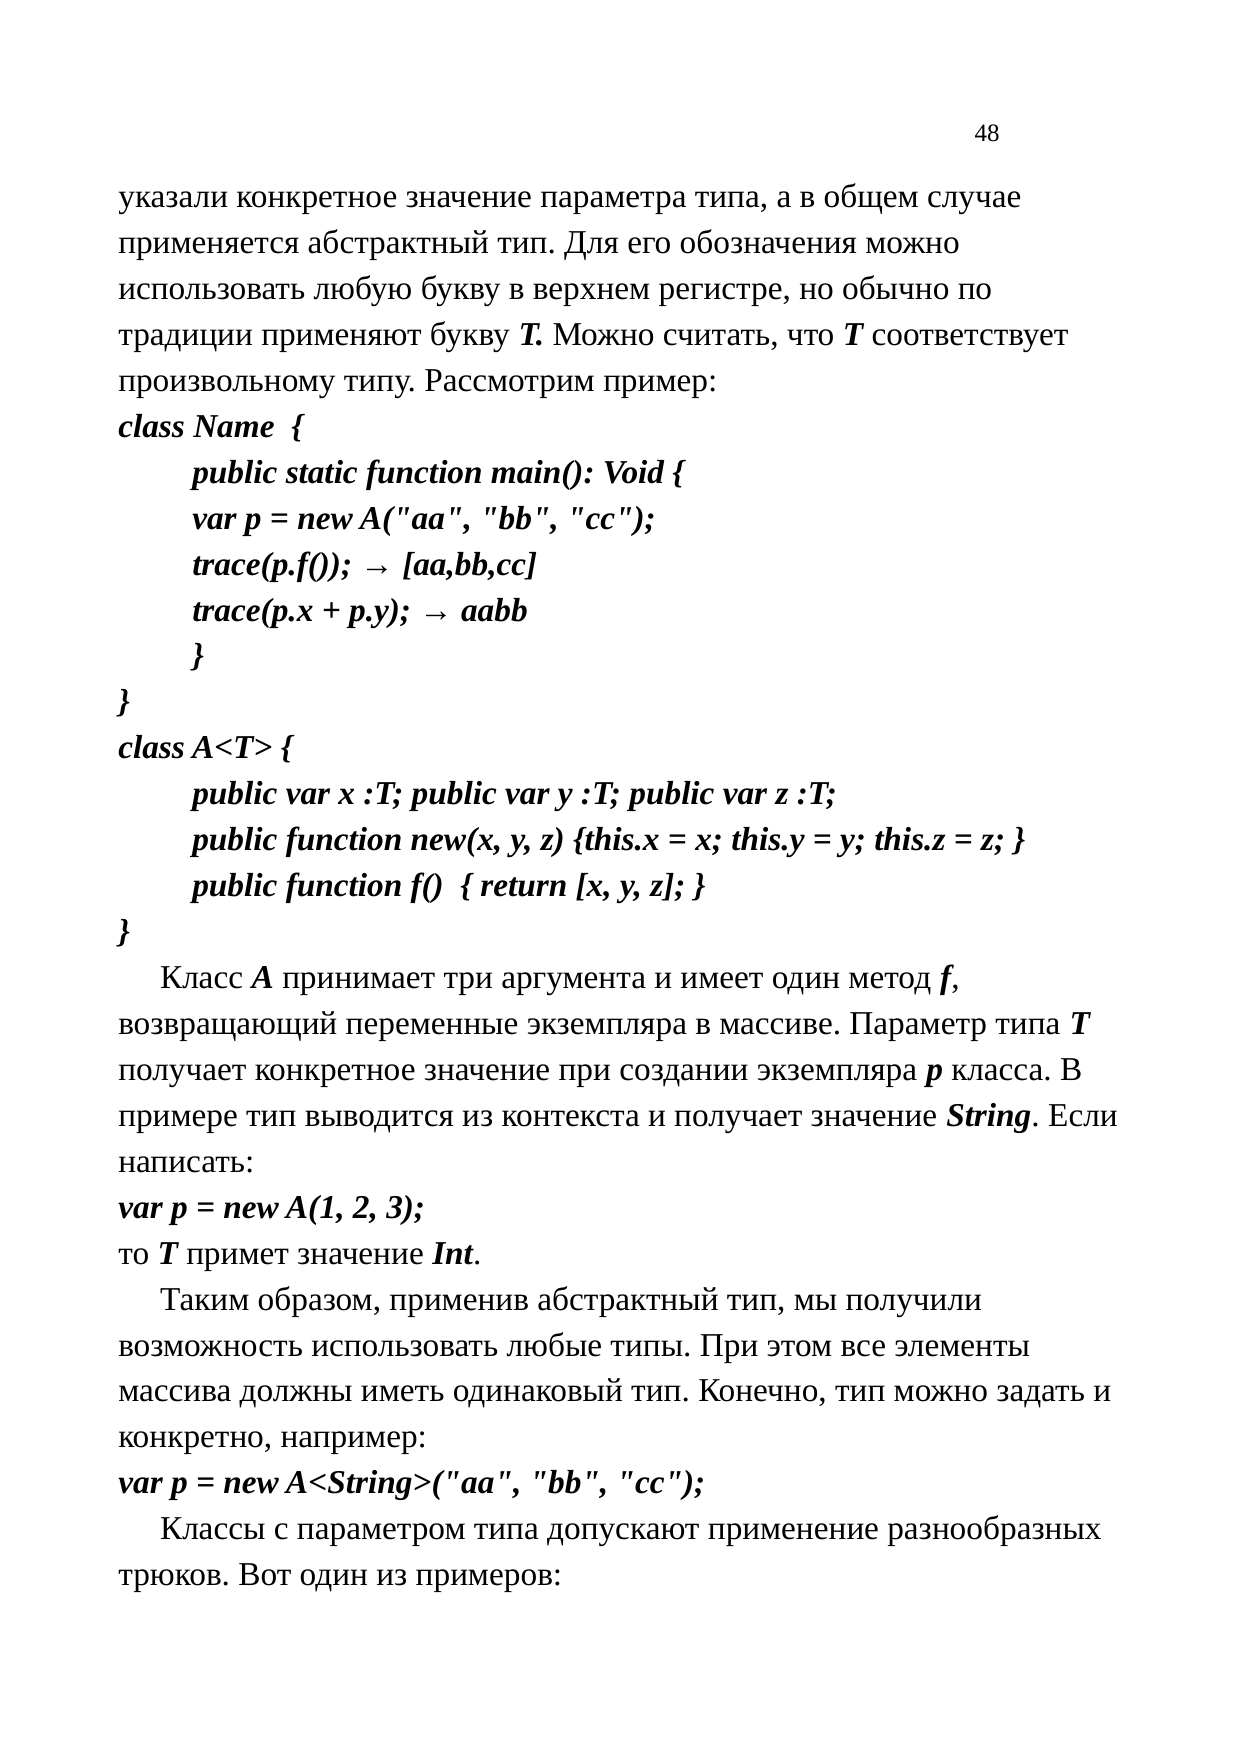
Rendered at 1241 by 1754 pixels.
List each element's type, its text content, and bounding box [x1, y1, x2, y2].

text trace(p.x + p.y); → aabb [118, 590, 1122, 628]
text var p = new A(1, 2, 3); [118, 1187, 1122, 1225]
text указали конкретное значение параметра типа, а в общем случае применяется абстрактный тип. Для его обозначения можно использовать любую букву в верхнем регистре, но обычно по традиции применяют букву T. Можно считать, что T соответствует произвольному типу. Рассмотрим пример: [118, 176, 1122, 398]
text то T примет значение Int. [118, 1233, 1122, 1271]
text trace(p.f()); → [aa,bb,cc] [118, 544, 1122, 582]
text public function f() { return [x, y, z]; } [118, 865, 1122, 904]
text var p = new A<String>("aa", "bb", "cc"); [118, 1463, 1122, 1501]
text public var x :T; public var y :T; public var z :T; [118, 773, 1122, 812]
text Классы с параметром типа допускают применение разнообразных трюков. Вот один из примеров: [118, 1508, 1122, 1593]
text } [118, 682, 1122, 720]
text var p = new A("aa", "bb", "cc"); [118, 498, 1122, 536]
text Класс A принимает три аргумента и имеет один метод f, возвращающий переменные экземпляра в массиве. Параметр типа T получает конкретное значение при создании экземпляра p класса. В примере тип выводится из контекста и получает значение String. Если написать: [118, 957, 1122, 1179]
text class Name { [118, 406, 1122, 444]
text Таким образом, применив абстрактный тип, мы получили возможность использовать любые типы. При этом все элементы массива должны иметь одинаковый тип. Конечно, тип можно задать и конкретно, например: [118, 1279, 1122, 1455]
text public static function main(): Void { [118, 452, 1122, 490]
text } [118, 636, 1122, 674]
text class A<T> { [118, 728, 1122, 766]
text public function new(x, y, z) {this.x = x; this.y = y; this.z = z; } [118, 819, 1122, 858]
text } [118, 911, 1122, 950]
